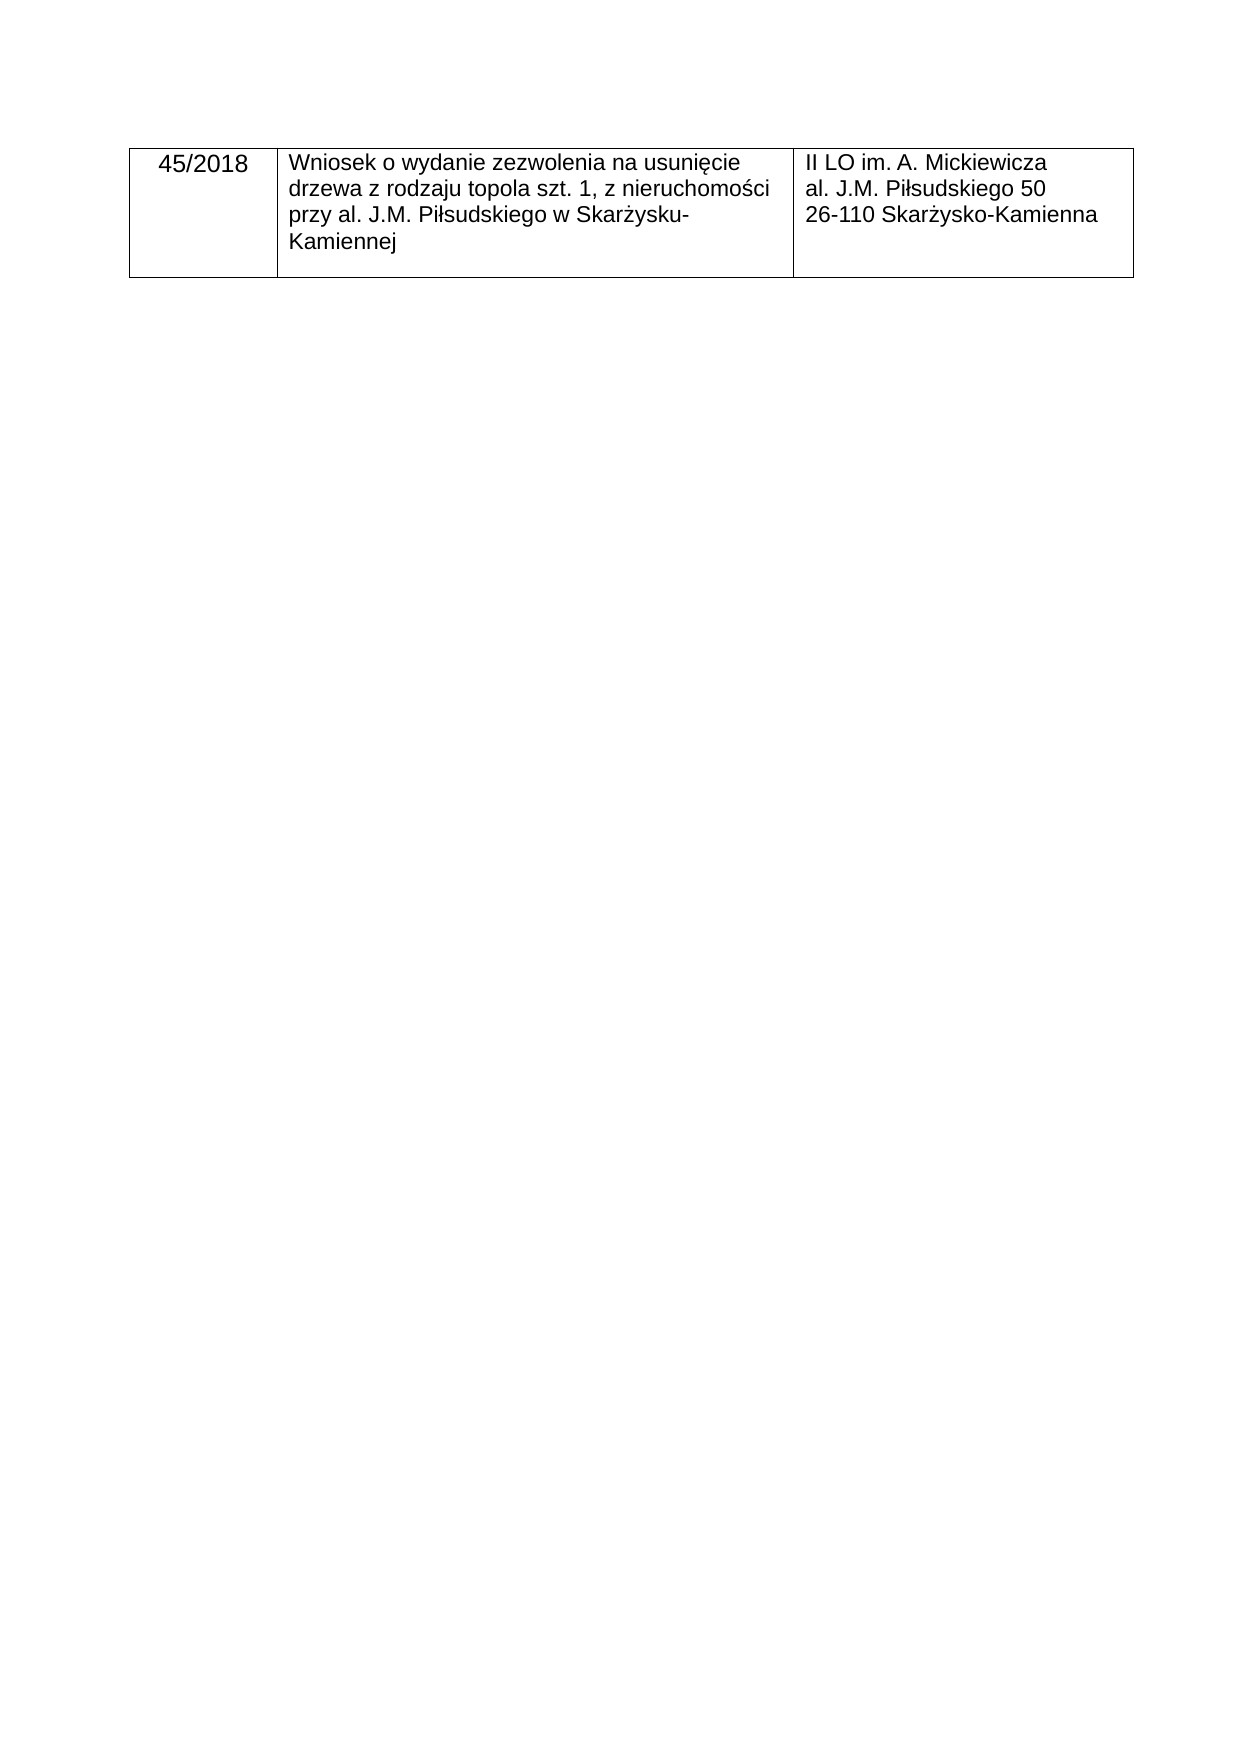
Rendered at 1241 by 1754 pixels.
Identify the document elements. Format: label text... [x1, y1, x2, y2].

table_cell 45/2018 [130, 149, 277, 277]
table_cell II LO im. A. Mickiewicza al. J.M. Piłsudskiego 50 26-110 Skarżysko-Kamienna [794, 149, 1133, 277]
table_cell Wniosek o wydanie zezwolenia na usunięcie drzewa z rodzaju topola szt. 1, z nieruchomości przy al. J.M. Piłsudskiego w Skarżysku-Kamiennej [278, 149, 793, 277]
